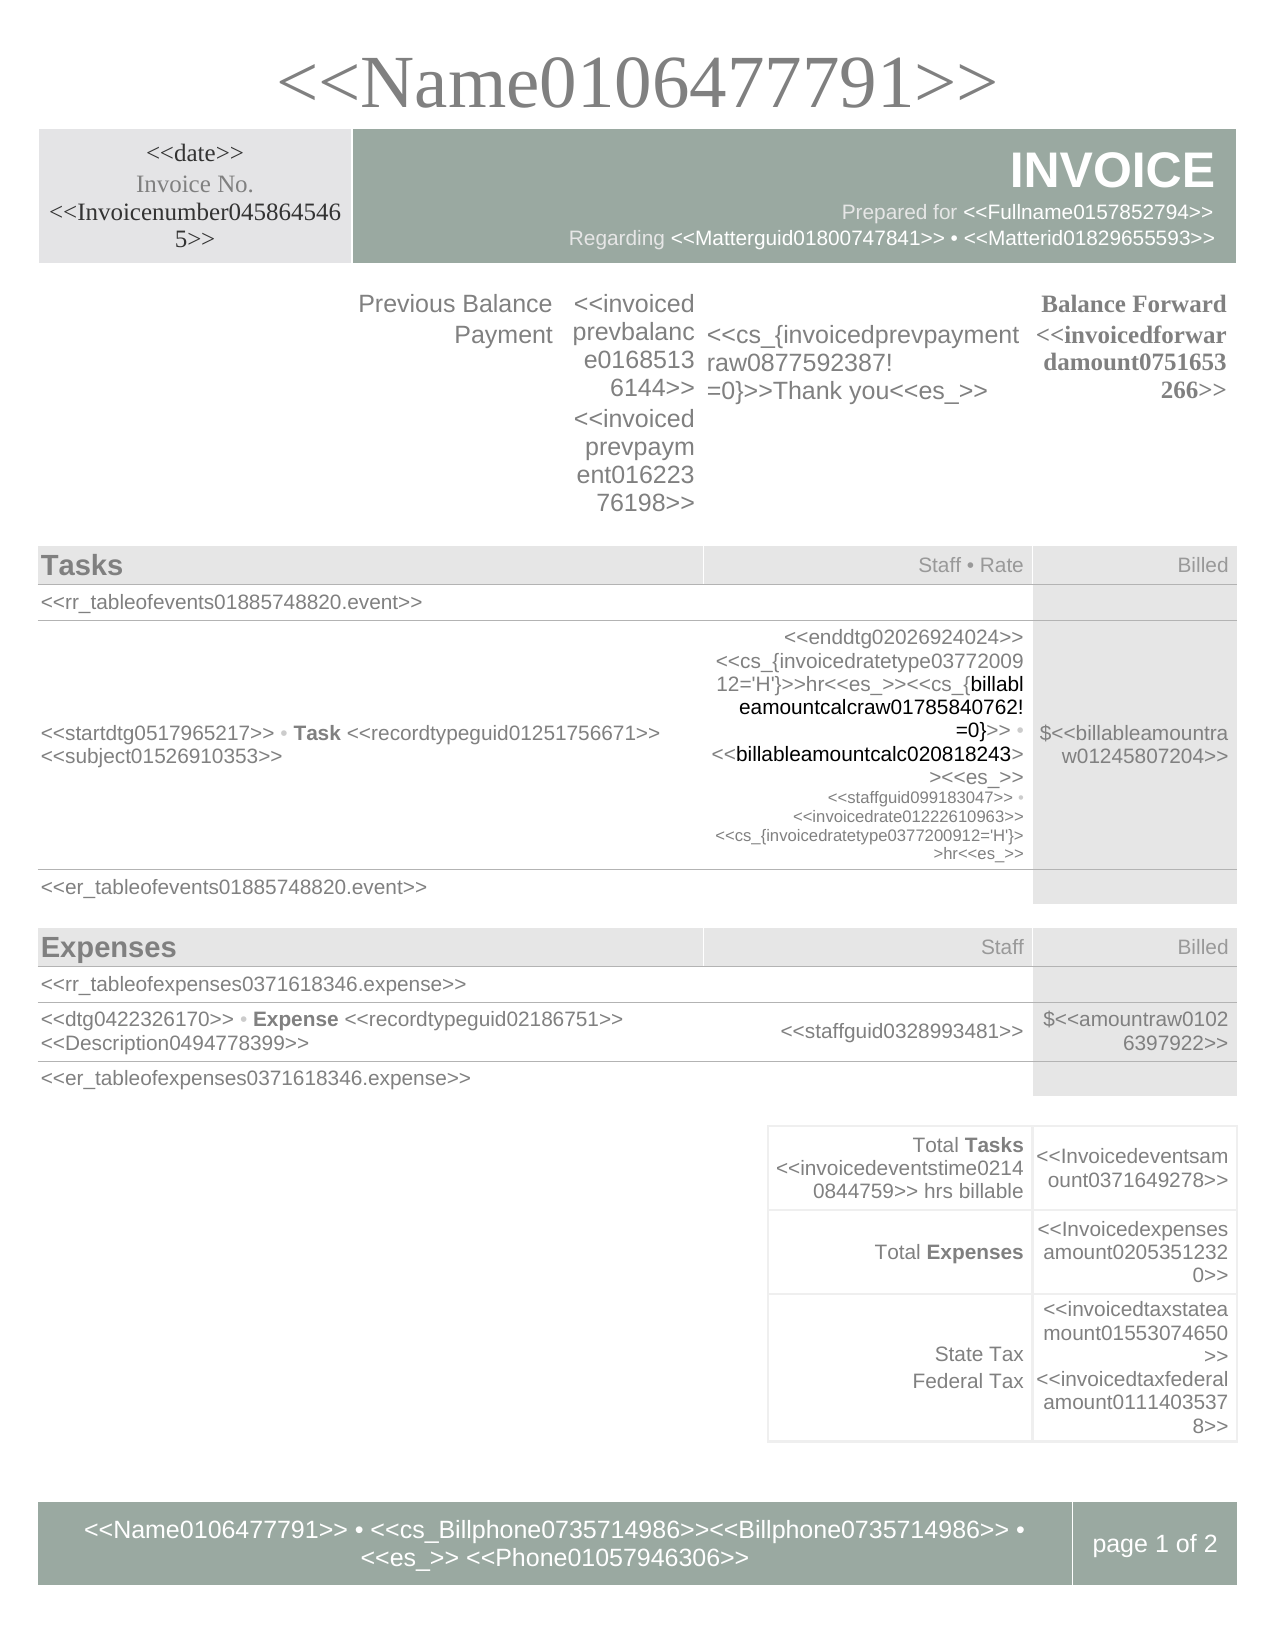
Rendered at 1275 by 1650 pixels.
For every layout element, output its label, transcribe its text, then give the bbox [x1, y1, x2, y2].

table_cell [1033, 967, 1237, 1002]
table_cell <<dtg0422326170>> • Expense <<recordtypeguid02186751>> <<Description0494778399>> [38, 1003, 703, 1061]
table_cell $<<amountraw01026397922>> [1033, 1003, 1237, 1061]
table_cell [704, 967, 1032, 1002]
table_header [38, 1125, 767, 1209]
table_cell State Tax Federal Tax [769, 1295, 1031, 1440]
table_cell <<staffguid0328993481>> [704, 1003, 1032, 1061]
table_header Staff • Rate [704, 546, 1032, 584]
table_header Expenses [38, 928, 703, 966]
table_cell <<startdtg0517965217>> • Task <<recordtypeguid01251756671>> <<subject01526910353>> [38, 621, 703, 869]
table_header <<Invoicedeventsamount0371649278>> [1034, 1127, 1236, 1209]
table_header Total Tasks <<invoicedeventstime02140844759>> hrs billable [769, 1127, 1031, 1209]
table_cell [1033, 870, 1237, 904]
table_header Staff [704, 928, 1032, 966]
table_cell [704, 585, 1032, 620]
table_header Balance Forward <<invoicedforwardamount0751653266>> [1031, 284, 1235, 522]
table_header Previous Balance Payment [38, 284, 568, 522]
table_header <<cs_{invoicedprevpaymentraw0877592387!=0}>>Thank you<<es_>> [704, 284, 1031, 522]
table_cell Total Expenses [769, 1211, 1031, 1293]
table_cell $<<billableamountraw01245807204>> [1033, 621, 1237, 869]
table_cell [38, 1293, 767, 1440]
table_cell <<enddtg02026924024>> <<cs_{invoicedratetype0377200912='H'}>>hr<<es_>><<cs_{billableamountcalcraw01785840762!=0}>> • <<billableamountcalc020818243>><<es_>> <<staffguid099183047>> • <<invoicedrate01222610963>> <<cs_{invoicedratetype0377200912='H'}>>hr<<es_>> [704, 621, 1032, 869]
table_cell <<Invoicedexpensesamount02053512320>> [1034, 1211, 1236, 1293]
table_cell [1033, 1062, 1237, 1096]
table_cell <<rr_tableofexpenses0371618346.expense>> [38, 967, 703, 1002]
table_cell <<rr_tableofevents01885748820.event>> [38, 585, 703, 620]
table_cell <<invoicedtaxstateamount01553074650>> <<invoicedtaxfederalamount01114035378>> [1034, 1295, 1236, 1440]
table_cell [704, 1062, 1032, 1096]
table_cell [1033, 585, 1237, 620]
table_cell <<er_tableofevents01885748820.event>> [38, 870, 703, 904]
table_header Billed [1033, 546, 1237, 584]
table_cell [38, 1209, 767, 1293]
table_cell <<er_tableofexpenses0371618346.expense>> [38, 1062, 703, 1096]
table_cell [704, 870, 1032, 904]
table_header Tasks [38, 546, 703, 584]
table_header Billed [1033, 928, 1237, 966]
table_header <<invoicedprevbalance01685136144>> <<invoicedprevpayment01622376198>> [569, 284, 703, 522]
